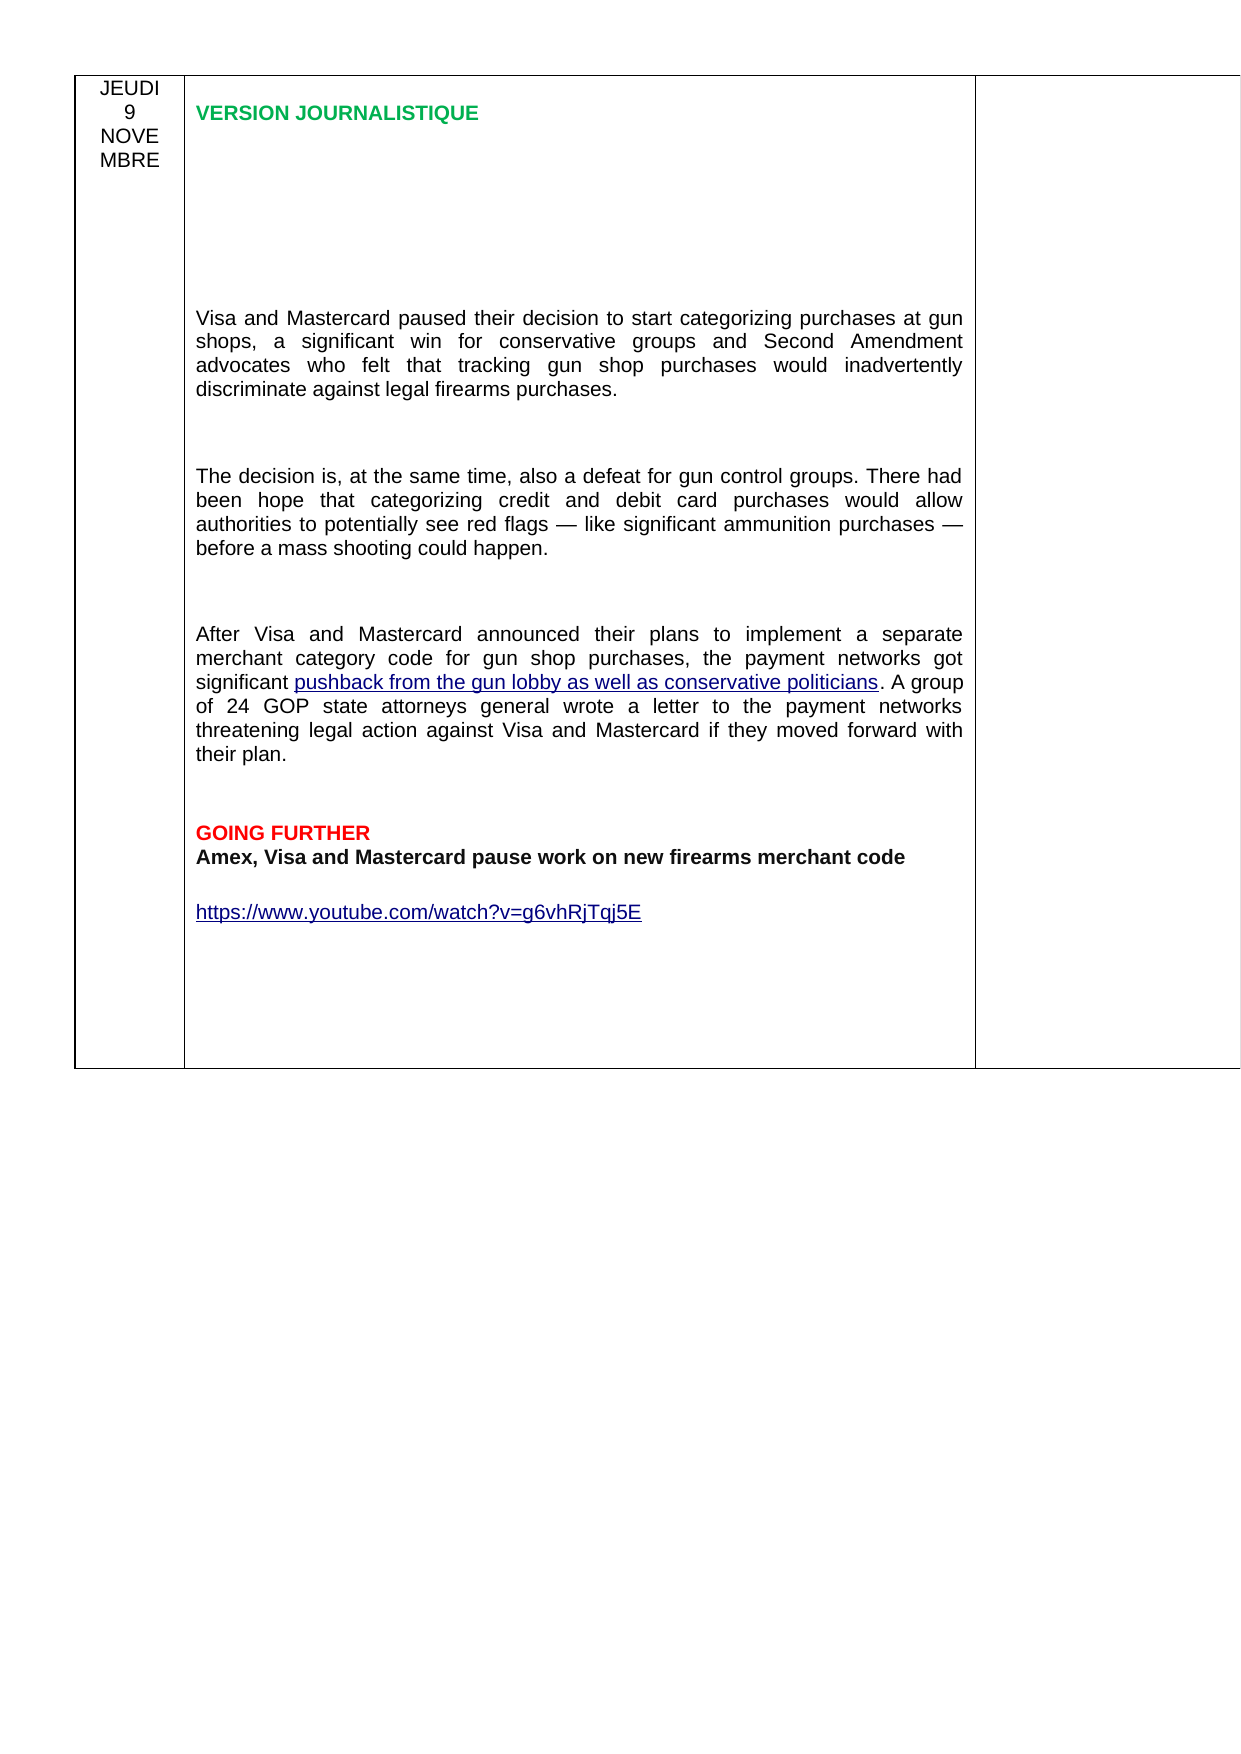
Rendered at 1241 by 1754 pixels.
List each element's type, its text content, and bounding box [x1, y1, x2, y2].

table_cell JEUDI 9 NOVEMBRE [76, 76, 184, 1067]
table_cell VERSION JOURNALISTIQUE Visa and Mastercard paused their decision to start categorizing purchases at gun shops, a significant win for conservative groups and Second Amendment advocates who felt that tracking gun shop purchases would inadvertently discriminate against legal firearms purchases. The decision is, at the same time, also a defeat for gun control groups. There had been hope that categorizing credit and debit card purchases would allow authorities to potentially see red flags — like significant ammunition purchases — before a mass shooting could happen. After Visa and Mastercard announced their plans to implement a separate merchant category code for gun shop purchases, the payment networks got significant pushback from the gun lobby as well as conservative politicians. A group of 24 GOP state attorneys general wrote a letter to the payment networks threatening legal action against Visa and Mastercard if they moved forward with their plan. GOING FURTHER Amex, Visa and Mastercard pause work on new firearms merchant code https://www.youtube.com/watch?v=g6vhRjTqj5E [185, 76, 975, 1067]
table_cell [976, 76, 1240, 1067]
